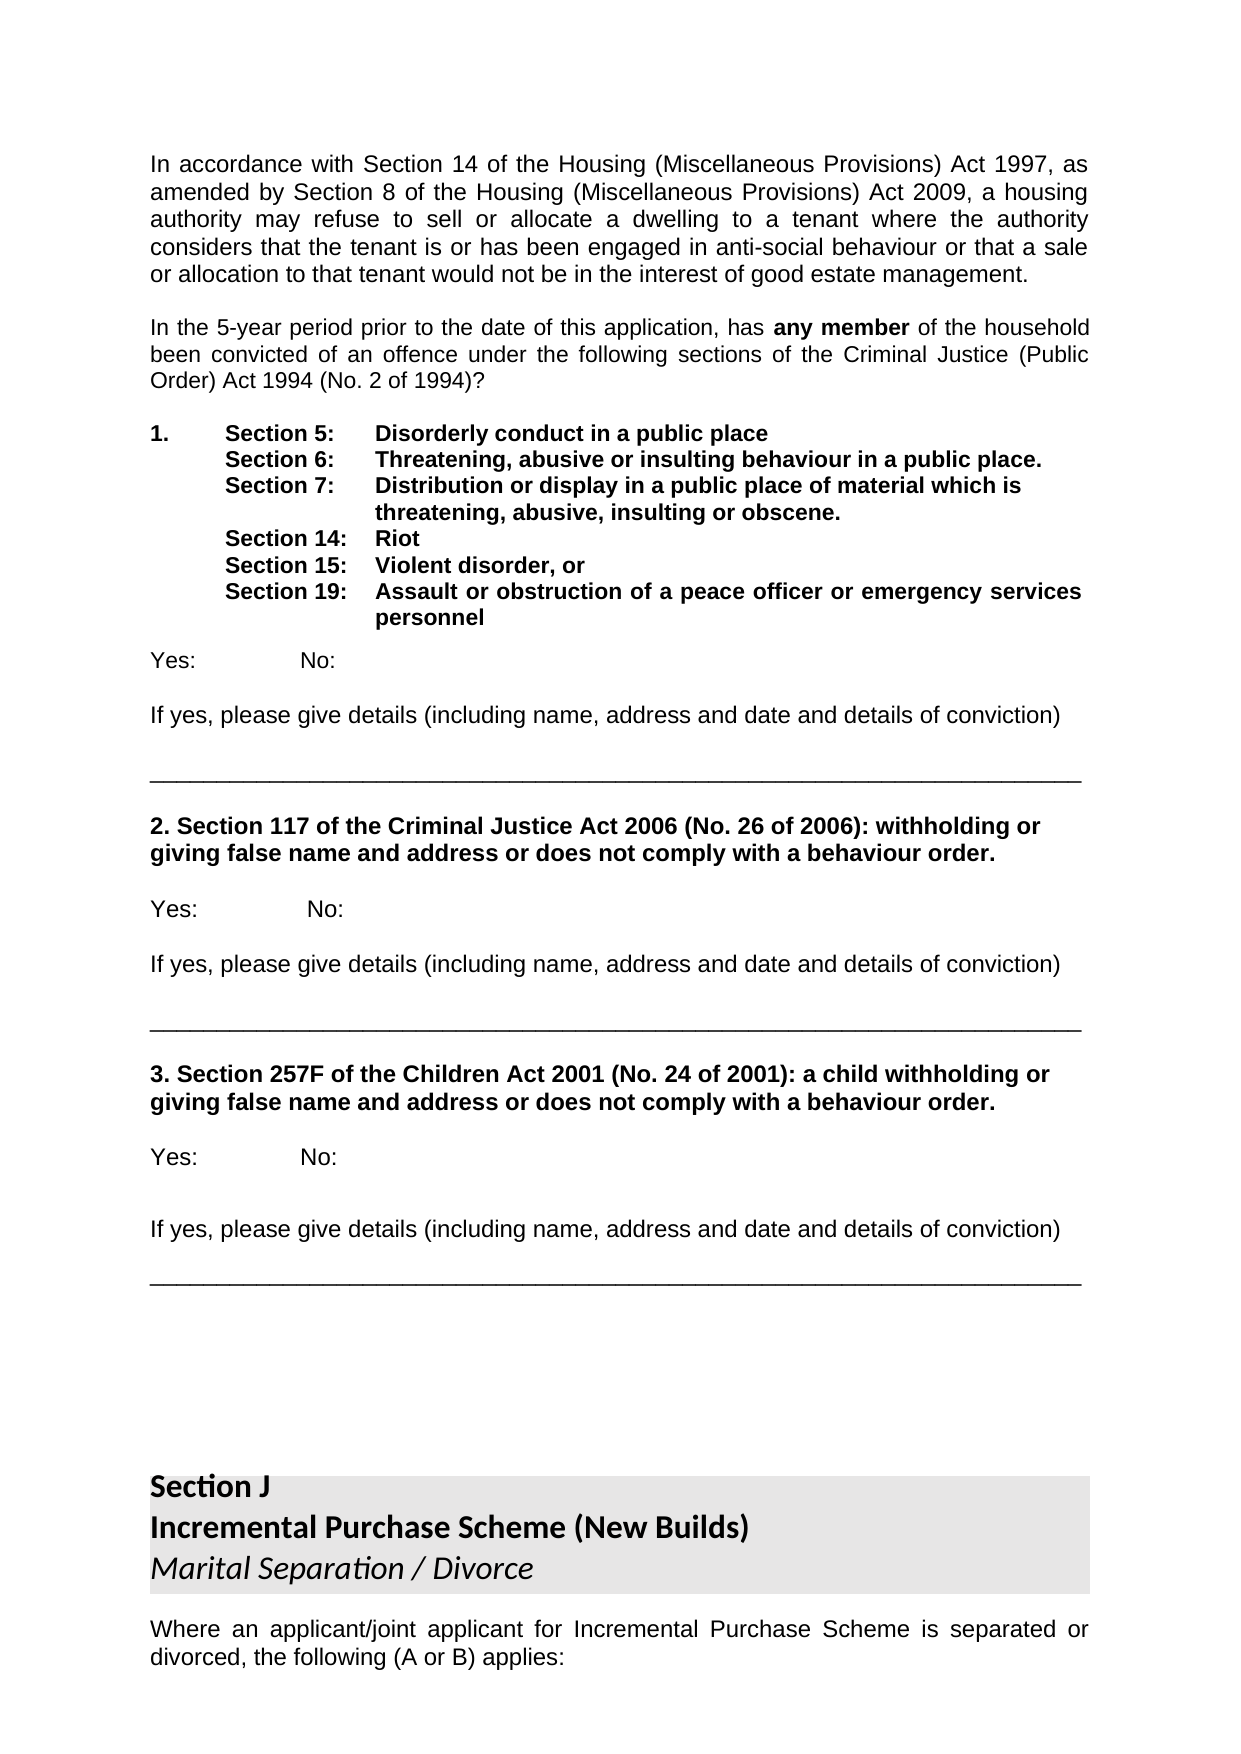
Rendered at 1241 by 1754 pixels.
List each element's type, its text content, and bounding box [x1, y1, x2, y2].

text Section 7: Distribution or display in a public place of material which is threatening, abusive, insulting or obscene. [150, 472, 1090, 525]
text In the 5-year period prior to the date of this application, has any member of the household been convicted of an offence under the following sections of the Criminal Justice (Public Order) Act 1994 (No. 2 of 1994)? [150, 314, 1090, 393]
text ______________________________________________________________________ [150, 756, 1090, 784]
text Where an applicant/joint applicant for Incremental Purchase Scheme is separated or divorced, the following (A or B) applies: [150, 1615, 1090, 1670]
text If yes, please give details (including name, address and date and details of conviction) [150, 1215, 1090, 1242]
text 2. Section 117 of the Criminal Justice Act 2006 (No. 26 of 2006): withholding or giving false name and address or does not comply with a behaviour order. [150, 812, 1090, 867]
text Yes: No: [150, 1143, 1090, 1171]
text Section 14: Riot [150, 525, 1090, 552]
text 1. Section 5: Disorderly conduct in a public place [150, 420, 1090, 446]
text In accordance with Section 14 of the Housing (Miscellaneous Provisions) Act 1997, as amended by Section 8 of the Housing (Miscellaneous Provisions) Act 2009, a housing authority may refuse to sell or allocate a dwelling to a tenant where the authority considers that the tenant is or has been engaged in anti-social behaviour or that a sale or allocation to that tenant would not be in the interest of good estate management. [150, 150, 1090, 288]
text Yes: No: [150, 647, 1090, 674]
text Section 19: Assault or obstruction of a peace officer or emergency services personnel [150, 578, 1090, 631]
text Section 15: Violent disorder, or [150, 552, 1090, 578]
text ______________________________________________________________________ [150, 1259, 1090, 1287]
text Section J [150, 1465, 1090, 1476]
text Section 6: Threatening, abusive or insulting behaviour in a public place. [150, 446, 1090, 472]
text If yes, please give details (including name, address and date and details of conviction) [150, 701, 1090, 729]
text ______________________________________________________________________ [150, 1005, 1090, 1032]
text If yes, please give details (including name, address and date and details of conviction) [150, 950, 1090, 977]
text 3. Section 257F of the Children Act 2001 (No. 24 of 2001): a child withholding or giving false name and address or does not comply with a behaviour order. [150, 1060, 1090, 1115]
text Yes: No: [150, 894, 1090, 922]
